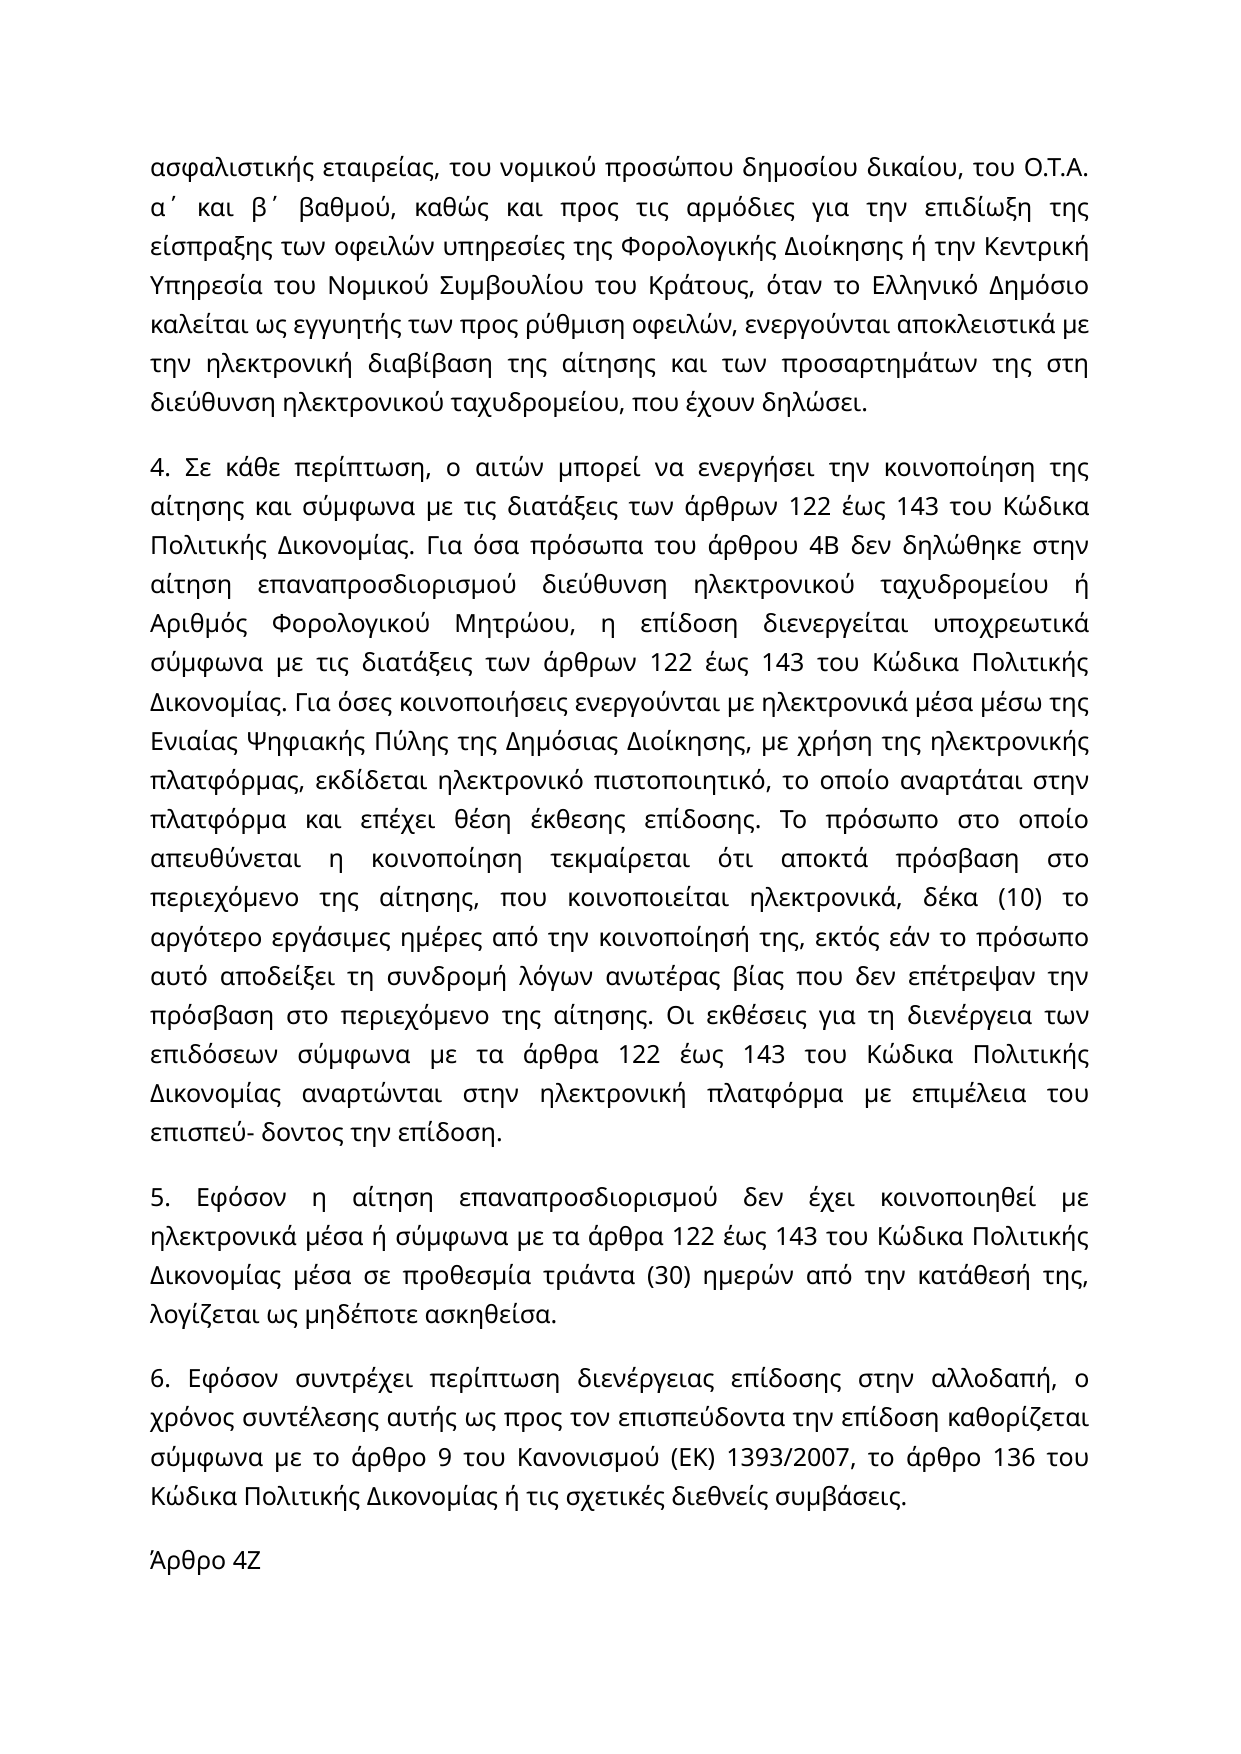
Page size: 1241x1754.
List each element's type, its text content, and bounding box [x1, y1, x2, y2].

text ασφαλιστικής εταιρείας, του νομικού προσώπου δημοσίου δικαίου, του Ο.Τ.Α. α΄ και β΄ βαθμού, καθώς και προς τις αρμόδιες για την επιδίωξη της είσπραξης των οφειλών υπηρεσίες της Φορολογικής Διοίκησης ή την Κεντρική Υπηρεσία του Νομικού Συμβουλίου του Κράτους, όταν το Ελληνικό Δημόσιο καλείται ως εγγυητής των προς ρύθμιση οφειλών, ενεργούνται αποκλειστικά με την ηλεκτρονική διαβίβαση της αίτησης και των προσαρτημάτων της στη διεύθυνση ηλεκτρονικού ταχυδρομείου, που έχουν δηλώσει. [150, 150, 1090, 419]
text Άρθρο 4Ζ [150, 1542, 1090, 1577]
text 5. Εφόσον η αίτηση επαναπροσδιορισμού δεν έχει κοινοποιηθεί με ηλεκτρονικά μέσα ή σύμφωνα με τα άρθρα 122 έως 143 του Κώδικα Πολιτικής Δικονομίας μέσα σε προθεσμία τριάντα (30) ημερών από την κατάθεσή της, λογίζεται ως μηδέποτε ασκηθείσα. [150, 1179, 1090, 1331]
text 6. Εφόσον συντρέχει περίπτωση διενέργειας επίδοσης στην αλλοδαπή, ο χρόνος συντέλεσης αυτής ως προς τον επισπεύδοντα την επίδοση καθορίζεται σύμφωνα με το άρθρο 9 του Κανονισμού (ΕΚ) 1393/2007, το άρθρο 136 του Κώδικα Πολιτικής Δικονομίας ή τις σχετικές διεθνείς συμβάσεις. [150, 1361, 1090, 1512]
text 4. Σε κάθε περίπτωση, ο αιτών μπορεί να ενεργήσει την κοινοποίηση της αίτησης και σύμφωνα με τις διατάξεις των άρθρων 122 έως 143 του Κώδικα Πολιτικής Δικονομίας. Για όσα πρόσωπα του άρθρου 4Β δεν δηλώθηκε στην αίτηση επαναπροσδιορισμού διεύθυνση ηλεκτρονικού ταχυδρομείου ή Αριθμός Φορολογικού Μητρώου, η επίδοση διενεργείται υποχρεωτικά σύμφωνα με τις διατάξεις των άρθρων 122 έως 143 του Κώδικα Πολιτικής Δικονομίας. Για όσες κοινοποιήσεις ενεργούνται με ηλεκτρονικά μέσα μέσω της Ενιαίας Ψηφιακής Πύλης της Δημόσιας Διοίκησης, με χρήση της ηλεκτρονικής πλατφόρμας, εκδίδεται ηλεκτρονικό πιστοποιητικό, το οποίο αναρτάται στην πλατφόρμα και επέχει θέση έκθεσης επίδοσης. Το πρόσωπο στο οποίο απευθύνεται η κοινοποίηση τεκμαίρεται ότι αποκτά πρόσβαση στο περιεχόμενο της αίτησης, που κοινοποιείται ηλεκτρονικά, δέκα (10) το αργότερο εργάσιμες ημέρες από την κοινοποίησή της, εκτός εάν το πρόσωπο αυτό αποδείξει τη συνδρομή λόγων ανωτέρας βίας που δεν επέτρεψαν την πρόσβαση στο περιεχόμενο της αίτησης. Οι εκθέσεις για τη διενέργεια των επιδόσεων σύμφωνα με τα άρθρα 122 έως 143 του Κώδικα Πολιτικής Δικονομίας αναρτώνται στην ηλεκτρονική πλατφόρμα με επιμέλεια του επισπεύ- δοντος την επίδοση. [150, 449, 1090, 1149]
